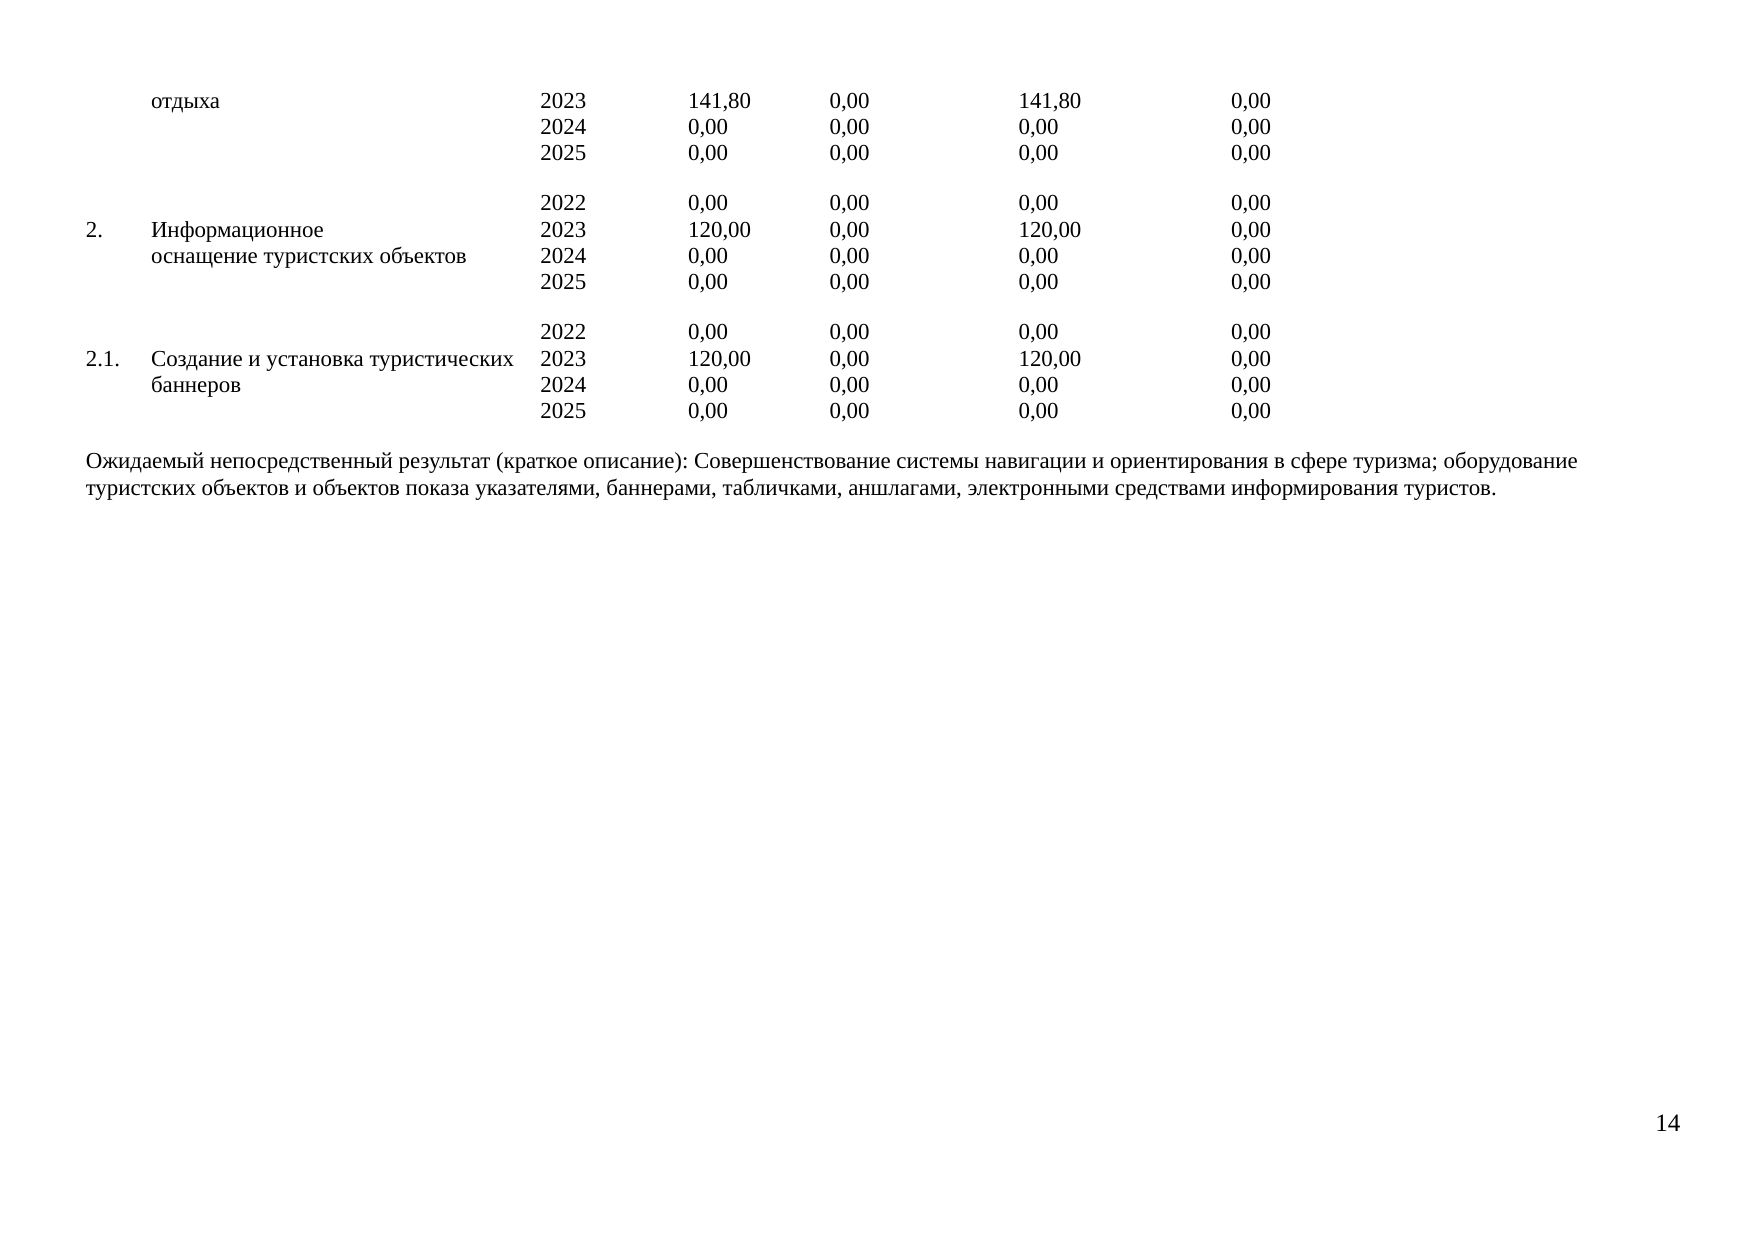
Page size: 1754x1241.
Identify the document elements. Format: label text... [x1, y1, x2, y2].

table_cell Создание и установка туристических баннеров [139, 307, 528, 436]
table_cell 0,00 0,00 0,00 0,00 [1219, 178, 1461, 307]
table_cell 0,00 120,00 0,00 0,00 [1007, 307, 1219, 436]
table_cell 0,00 0,00 0,00 [1219, 75, 1461, 178]
table_cell Информационное оснащение туристских объектов [139, 178, 528, 307]
table_cell 2. [74, 178, 139, 307]
table_cell 2022 2023 2024 2025 [528, 178, 676, 307]
table_cell 0,00 120,00 0,00 0,00 [676, 307, 817, 436]
table_cell 141,80 0,00 0,00 [676, 75, 817, 178]
table_cell 0,00 0,00 0,00 0,00 [1219, 307, 1461, 436]
table_cell отдыха [139, 75, 528, 178]
table_cell 0,00 0,00 0,00 0,00 [818, 178, 1007, 307]
table_cell 0,00 0,00 0,00 0,00 [818, 307, 1007, 436]
table_cell [74, 75, 139, 178]
table_cell 141,80 0,00 0,00 [1007, 75, 1219, 178]
table_cell Ожидаемый непосредственный результат (краткое описание): Совершенствование системы навигации и ориентирования в сфере туризма; оборудование туристских объектов и объектов показа указателями, баннерами, табличками, аншлагами, электронными средствами информирования туристов. [74, 436, 1680, 512]
table_cell 2023 2024 2025 [528, 75, 676, 178]
table_cell 0,00 120,00 0,00 0,00 [676, 178, 817, 307]
table_cell 0,00 0,00 0,00 [818, 75, 1007, 178]
table_cell 2.1. [74, 307, 139, 436]
table_cell 2022 2023 2024 2025 [528, 307, 676, 436]
table_cell 0,00 120,00 0,00 0,00 [1007, 178, 1219, 307]
